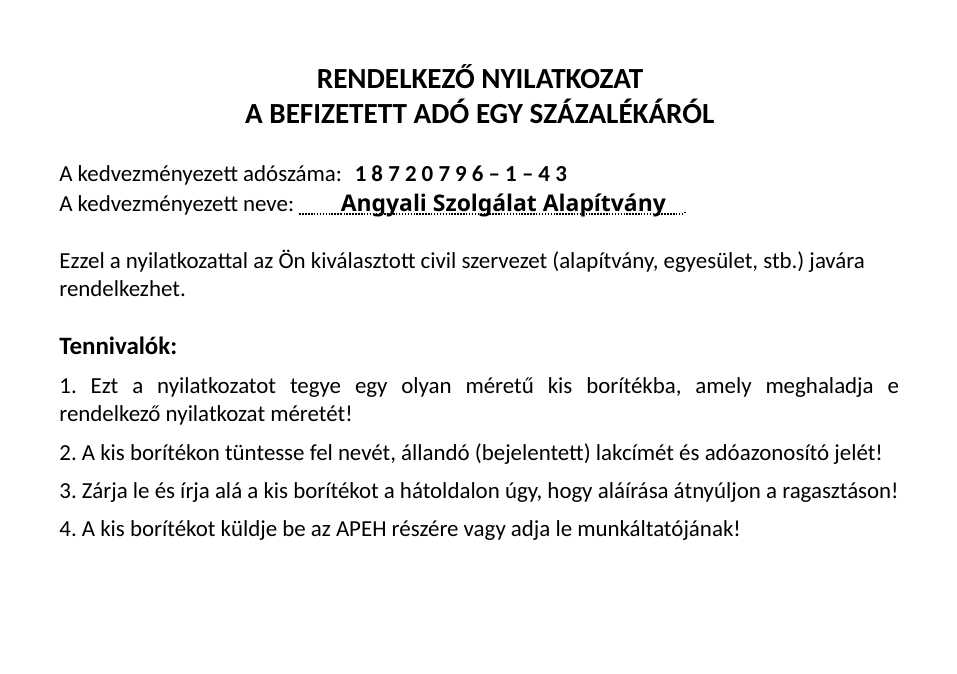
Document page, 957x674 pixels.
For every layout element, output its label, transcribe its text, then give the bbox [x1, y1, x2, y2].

text 4. A kis borítékot küldje be az APEH részére vagy adja le munkáltatójának! [59, 514, 901, 543]
text 2. A kis borítékon tüntesse fel nevét, állandó (bejelentett) lakcímét és adóazonosító jelét! [59, 438, 901, 466]
text 3. Zárja le és írja alá a kis borítékot a hátoldalon úgy, hogy aláírása átnyúljon a ragasztáson! [59, 476, 901, 504]
text Tennivalók: [59, 330, 901, 361]
text rendelkezhet. [59, 274, 901, 302]
text Ezzel a nyilatkozattal az Ön kiválasztott civil szervezet (alapítvány, egyesület, stb.) javára [59, 246, 901, 274]
text A kedvezményezett adószáma: 1 8 7 2 0 7 9 6 – 1 – 4 3 [59, 159, 901, 187]
text RENDELKEZŐ NYILATKOZAT [59, 60, 901, 95]
text A kedvezményezett neve: Angyali Szolgálat Alapítvány . [59, 187, 901, 218]
text 1. Ezt a nyilatkozatot tegye egy olyan méretű kis borítékba, amely meghaladja e rendelkező nyilatkozat méretét! [59, 371, 901, 427]
text A BEFIZETETT ADÓ EGY SZÁZALÉKÁRÓL [59, 95, 901, 131]
